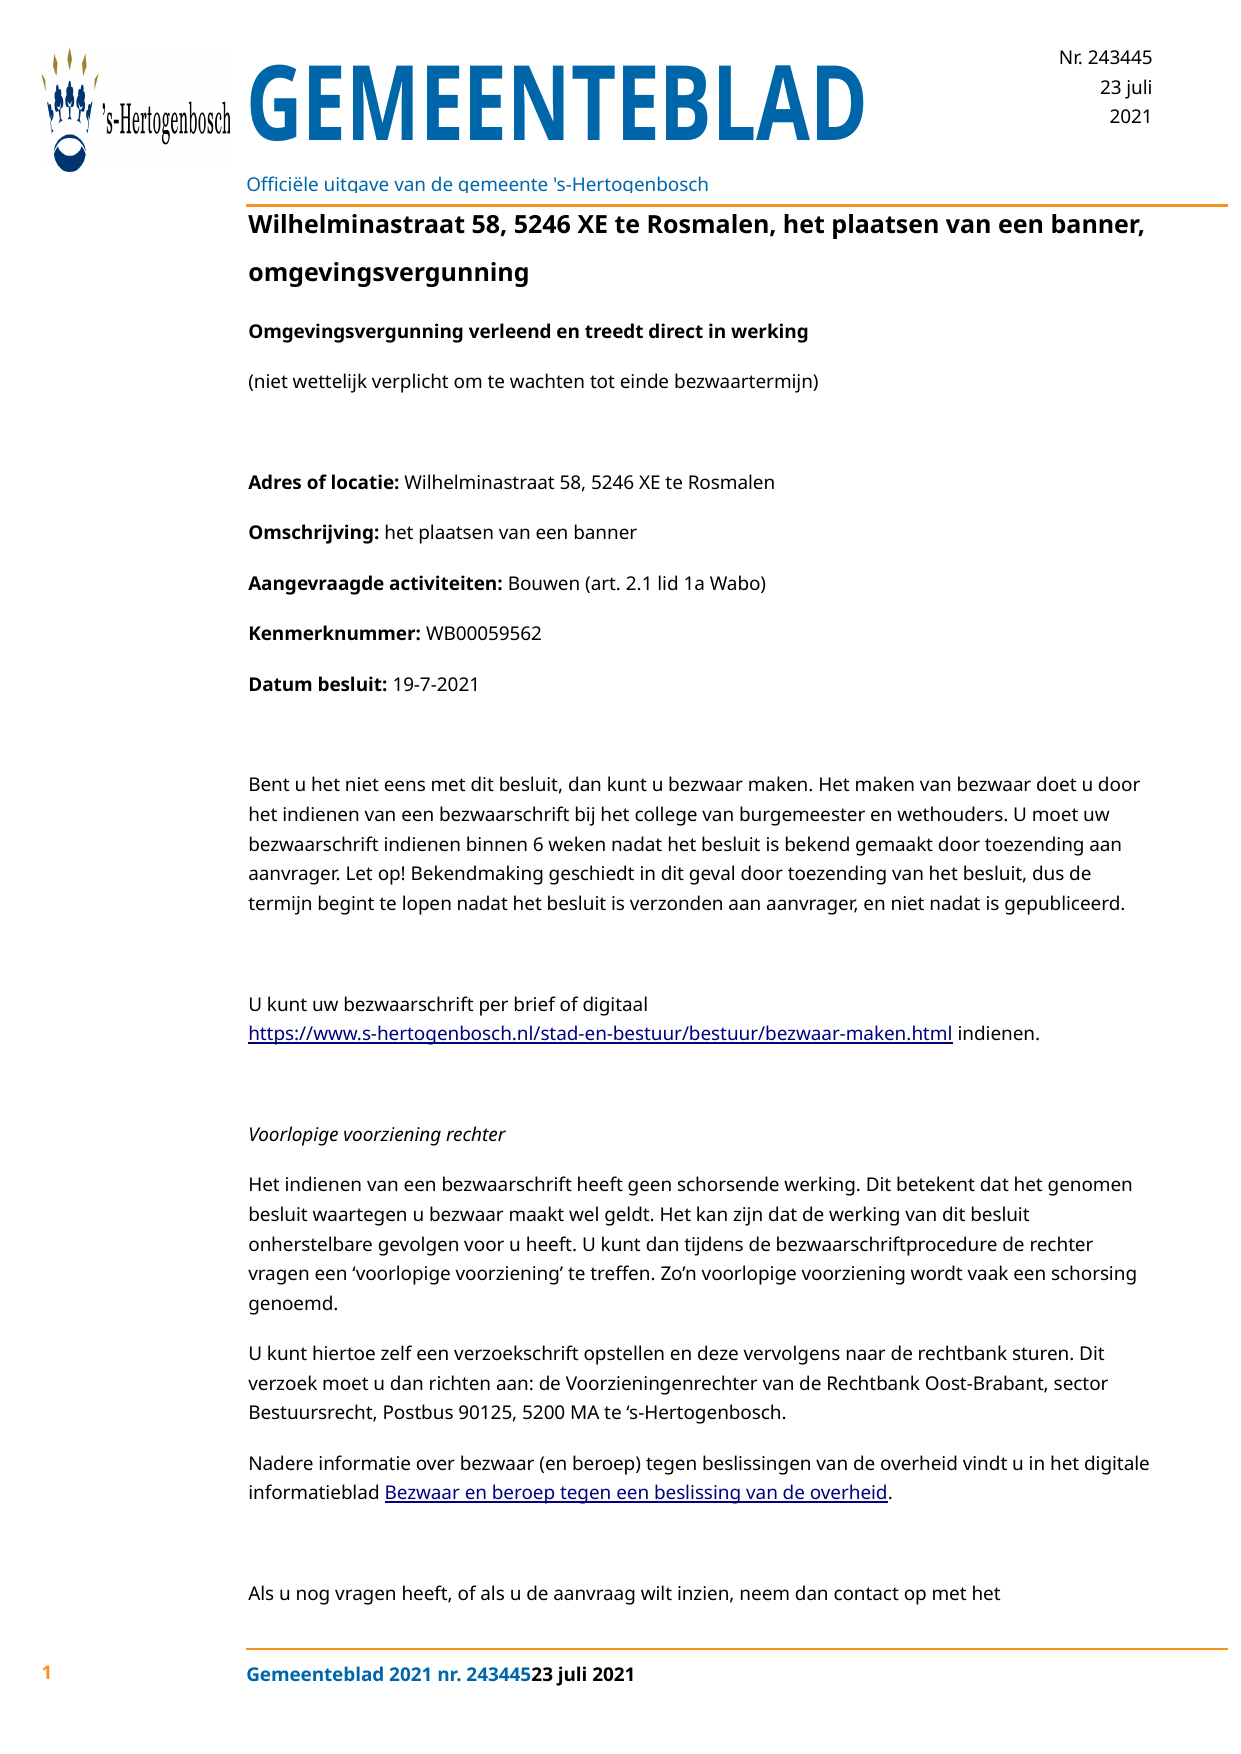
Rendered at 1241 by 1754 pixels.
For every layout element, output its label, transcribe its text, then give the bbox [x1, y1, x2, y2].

text Als u nog vragen heeft, of als u de aanvraag wilt inzien, neem dan contact op met het [248, 1580, 1152, 1606]
text Datum besluit: 19-7-2021 [248, 671, 1152, 697]
text Het indienen van een bezwaarschrift heeft geen schorsende werking. Dit betekent dat het genomen besluit waartegen u bezwaar maakt wel geldt. Het kan zijn dat de werking van dit besluit onherstelbare gevolgen voor u heeft. U kunt dan tijdens de bezwaarschriftprocedure de rechter vragen een ‘voorlopige voorziening’ te treffen. Zo’n voorlopige voorziening wordt vaak een schorsing genoemd. [248, 1172, 1152, 1316]
picture [41, 47, 231, 172]
text Voorlopige voorziening rechter [248, 1121, 1152, 1147]
text Bent u het niet eens met dit besluit, dan kunt u bezwaar maken. Het maken van bezwaar doet u door het indienen van een bezwaarschrift bij het college van burgemeester en wethouders. U moet uw bezwaarschrift indienen binnen 6 weken nadat het besluit is bekend gemaakt door toezending aan aanvrager. Let op! Bekendmaking geschiedt in dit geval door toezending van het besluit, dus de termijn begint te lopen nadat het besluit is verzonden aan aanvrager, en niet nadat is gepubliceerd. [248, 772, 1152, 916]
text Omgevingsvergunning verleend en treedt direct in werking [248, 318, 1152, 344]
text U kunt hiertoe zelf een verzoekschrift opstellen en deze vervolgens naar de rechtbank sturen. Dit verzoek moet u dan richten aan: de Voorzieningenrechter van de Rechtbank Oost-Brabant, sector Bestuursrecht, Postbus 90125, 5200 MA te ‘s-Hertogenbosch. [248, 1340, 1152, 1425]
text U kunt uw bezwaarschrift per brief of digitaal https://www.s-hertogenbosch.nl/stad-en-bestuur/bestuur/bezwaar-maken.html indienen. [248, 991, 1152, 1046]
text Omschrijving: het plaatsen van een banner [248, 519, 1152, 545]
text Nadere informatie over bezwaar (en beroep) tegen beslissingen van de overheid vindt u in het digitale informatieblad Bezwaar en beroep tegen een beslissing van de overheid. [248, 1450, 1152, 1505]
text Aangevraagde activiteiten: Bouwen (art. 2.1 lid 1a Wabo) [248, 570, 1152, 596]
text (niet wettelijk verplicht om te wachten tot einde bezwaartermijn) [248, 368, 1152, 394]
text Wilhelminastraat 58, 5246 XE te Rosmalen, het plaatsen van een banner, omgevingsvergunning [248, 207, 1152, 288]
text Kenmerknummer: WB00059562 [248, 620, 1152, 646]
text Adres of locatie: Wilhelminastraat 58, 5246 XE te Rosmalen [248, 469, 1152, 495]
